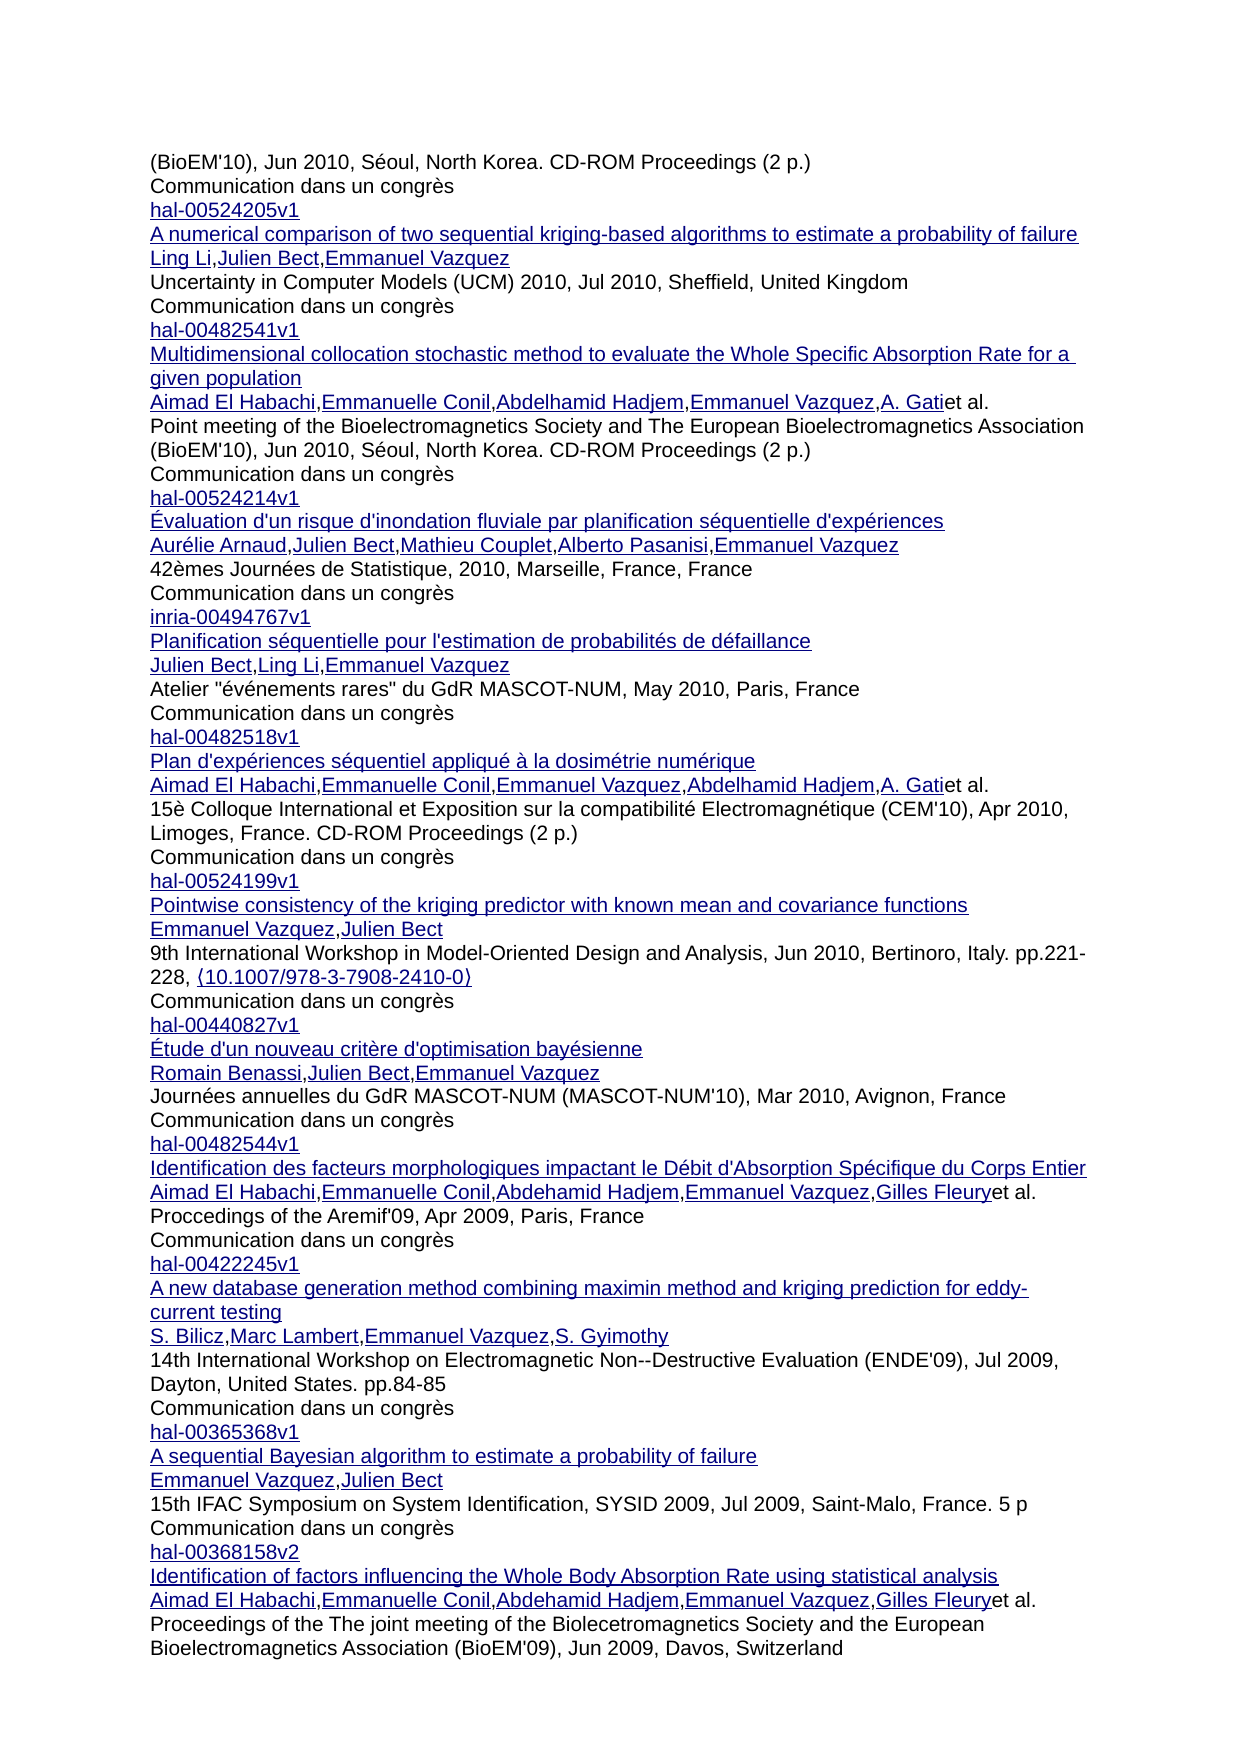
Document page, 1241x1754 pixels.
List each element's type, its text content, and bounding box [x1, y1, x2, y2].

table_cell Multidimensional collocation stochastic method to evaluate the Whole Specific Absorption Rate for a given population Aimad El Habachi,Emmanuelle Conil,Abdelhamid Hadjem,Emmanuel Vazquez,A. Gatiet al. Point meeting of the Bioelectromagnetics Society and The European Bioelectromagnetics Association (BioEM'10), Jun 2010, Séoul, North Korea. CD-ROM Proceedings (2 p.) Communication dans un congrès hal-00524214v1 [150, 342, 1090, 509]
table_cell (BioEM'10), Jun 2010, Séoul, North Korea. CD-ROM Proceedings (2 p.) Communication dans un congrès hal-00524205v1 [150, 150, 1090, 222]
table_cell A sequential Bayesian algorithm to estimate a probability of failure Emmanuel Vazquez,Julien Bect 15th IFAC Symposium on System Identification, SYSID 2009, Jul 2009, Saint-Malo, France. 5 p Communication dans un congrès hal-00368158v2 [150, 1444, 1090, 1563]
table_cell Plan d'expériences séquentiel appliqué à la dosimétrie numérique Aimad El Habachi,Emmanuelle Conil,Emmanuel Vazquez,Abdelhamid Hadjem,A. Gatiet al. 15è Colloque International et Exposition sur la compatibilité Electromagnétique (CEM'10), Apr 2010, Limoges, France. CD-ROM Proceedings (2 p.) Communication dans un congrès hal-00524199v1 [150, 749, 1090, 893]
table_cell Pointwise consistency of the kriging predictor with known mean and covariance functions Emmanuel Vazquez,Julien Bect 9th International Workshop in Model-Oriented Design and Analysis, Jun 2010, Bertinoro, Italy. pp.221-228, ⟨10.1007/978-3-7908-2410-0⟩ Communication dans un congrès hal-00440827v1 [150, 893, 1090, 1036]
table_cell Identification des facteurs morphologiques impactant le Débit d'Absorption Spécifique du Corps Entier Aimad El Habachi,Emmanuelle Conil,Abdehamid Hadjem,Emmanuel Vazquez,Gilles Fleuryet al. Proccedings of the Aremif'09, Apr 2009, Paris, France Communication dans un congrès hal-00422245v1 [150, 1156, 1090, 1276]
table_cell Identification of factors influencing the Whole Body Absorption Rate using statistical analysis Aimad El Habachi,Emmanuelle Conil,Abdehamid Hadjem,Emmanuel Vazquez,Gilles Fleuryet al. Proceedings of the The joint meeting of the Biolecetromagnetics Society and the European Bioelectromagnetics Association (BioEM'09), Jun 2009, Davos, Switzerland [150, 1564, 1090, 1659]
table_cell Évaluation d'un risque d'inondation fluviale par planification séquentielle d'expériences Aurélie Arnaud,Julien Bect,Mathieu Couplet,Alberto Pasanisi,Emmanuel Vazquez 42èmes Journées de Statistique, 2010, Marseille, France, France Communication dans un congrès inria-00494767v1 [150, 509, 1090, 629]
table_cell Étude d'un nouveau critère d'optimisation bayésienne Romain Benassi,Julien Bect,Emmanuel Vazquez Journées annuelles du GdR MASCOT-NUM (MASCOT-NUM'10), Mar 2010, Avignon, France Communication dans un congrès hal-00482544v1 [150, 1036, 1090, 1156]
table_cell Planification séquentielle pour l'estimation de probabilités de défaillance Julien Bect,Ling Li,Emmanuel Vazquez Atelier "événements rares" du GdR MASCOT-NUM, May 2010, Paris, France Communication dans un congrès hal-00482518v1 [150, 629, 1090, 749]
table_cell A numerical comparison of two sequential kriging-based algorithms to estimate a probability of failure Ling Li,Julien Bect,Emmanuel Vazquez Uncertainty in Computer Models (UCM) 2010, Jul 2010, Sheffield, United Kingdom Communication dans un congrès hal-00482541v1 [150, 222, 1090, 342]
table_cell A new database generation method combining maximin method and kriging prediction for eddy-current testing S. Bilicz,Marc Lambert,Emmanuel Vazquez,S. Gyimothy 14th International Workshop on Electromagnetic Non--Destructive Evaluation (ENDE'09), Jul 2009, Dayton, United States. pp.84-85 Communication dans un congrès hal-00365368v1 [150, 1276, 1090, 1444]
